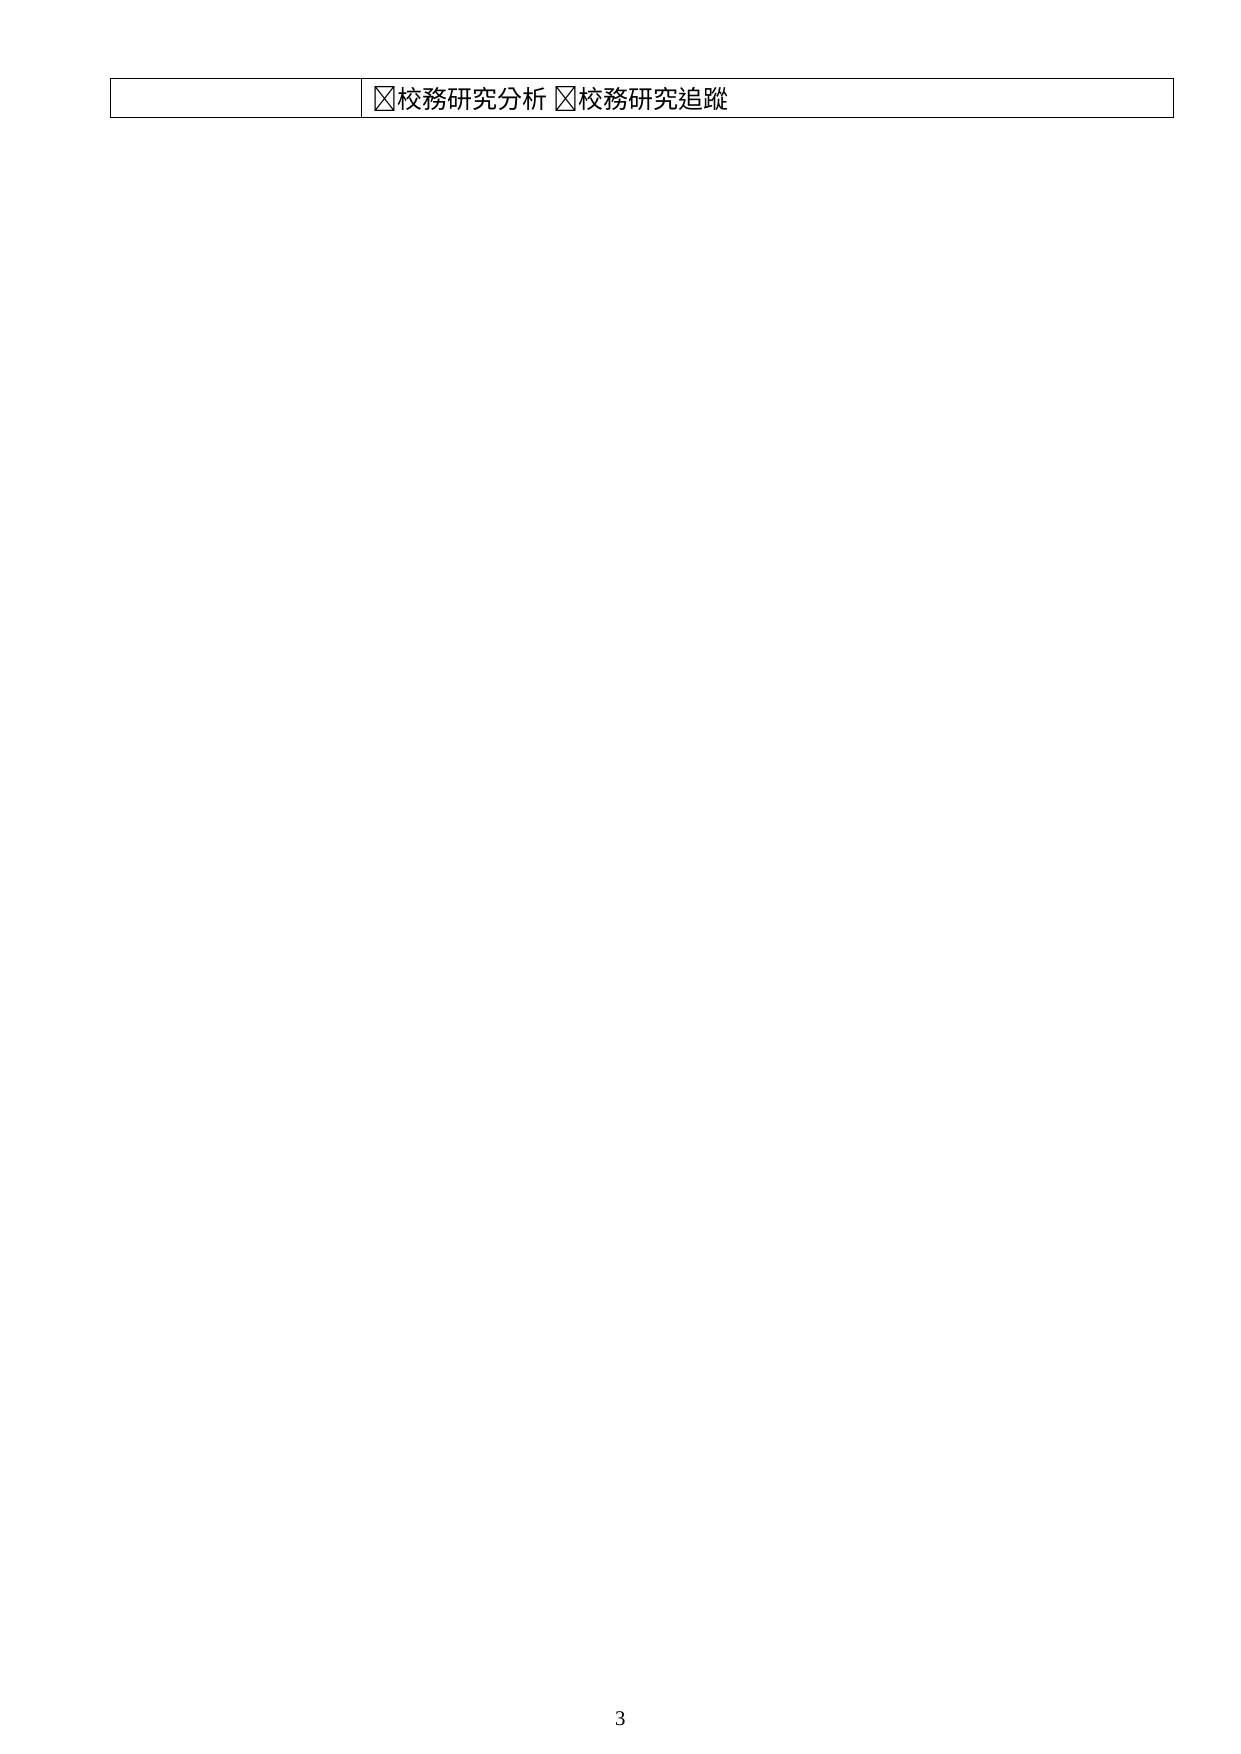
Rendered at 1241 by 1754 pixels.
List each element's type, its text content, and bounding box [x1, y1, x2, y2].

table_cell [111, 79, 361, 117]
table_cell 校務研究分析 校務研究追蹤 [362, 79, 1173, 117]
